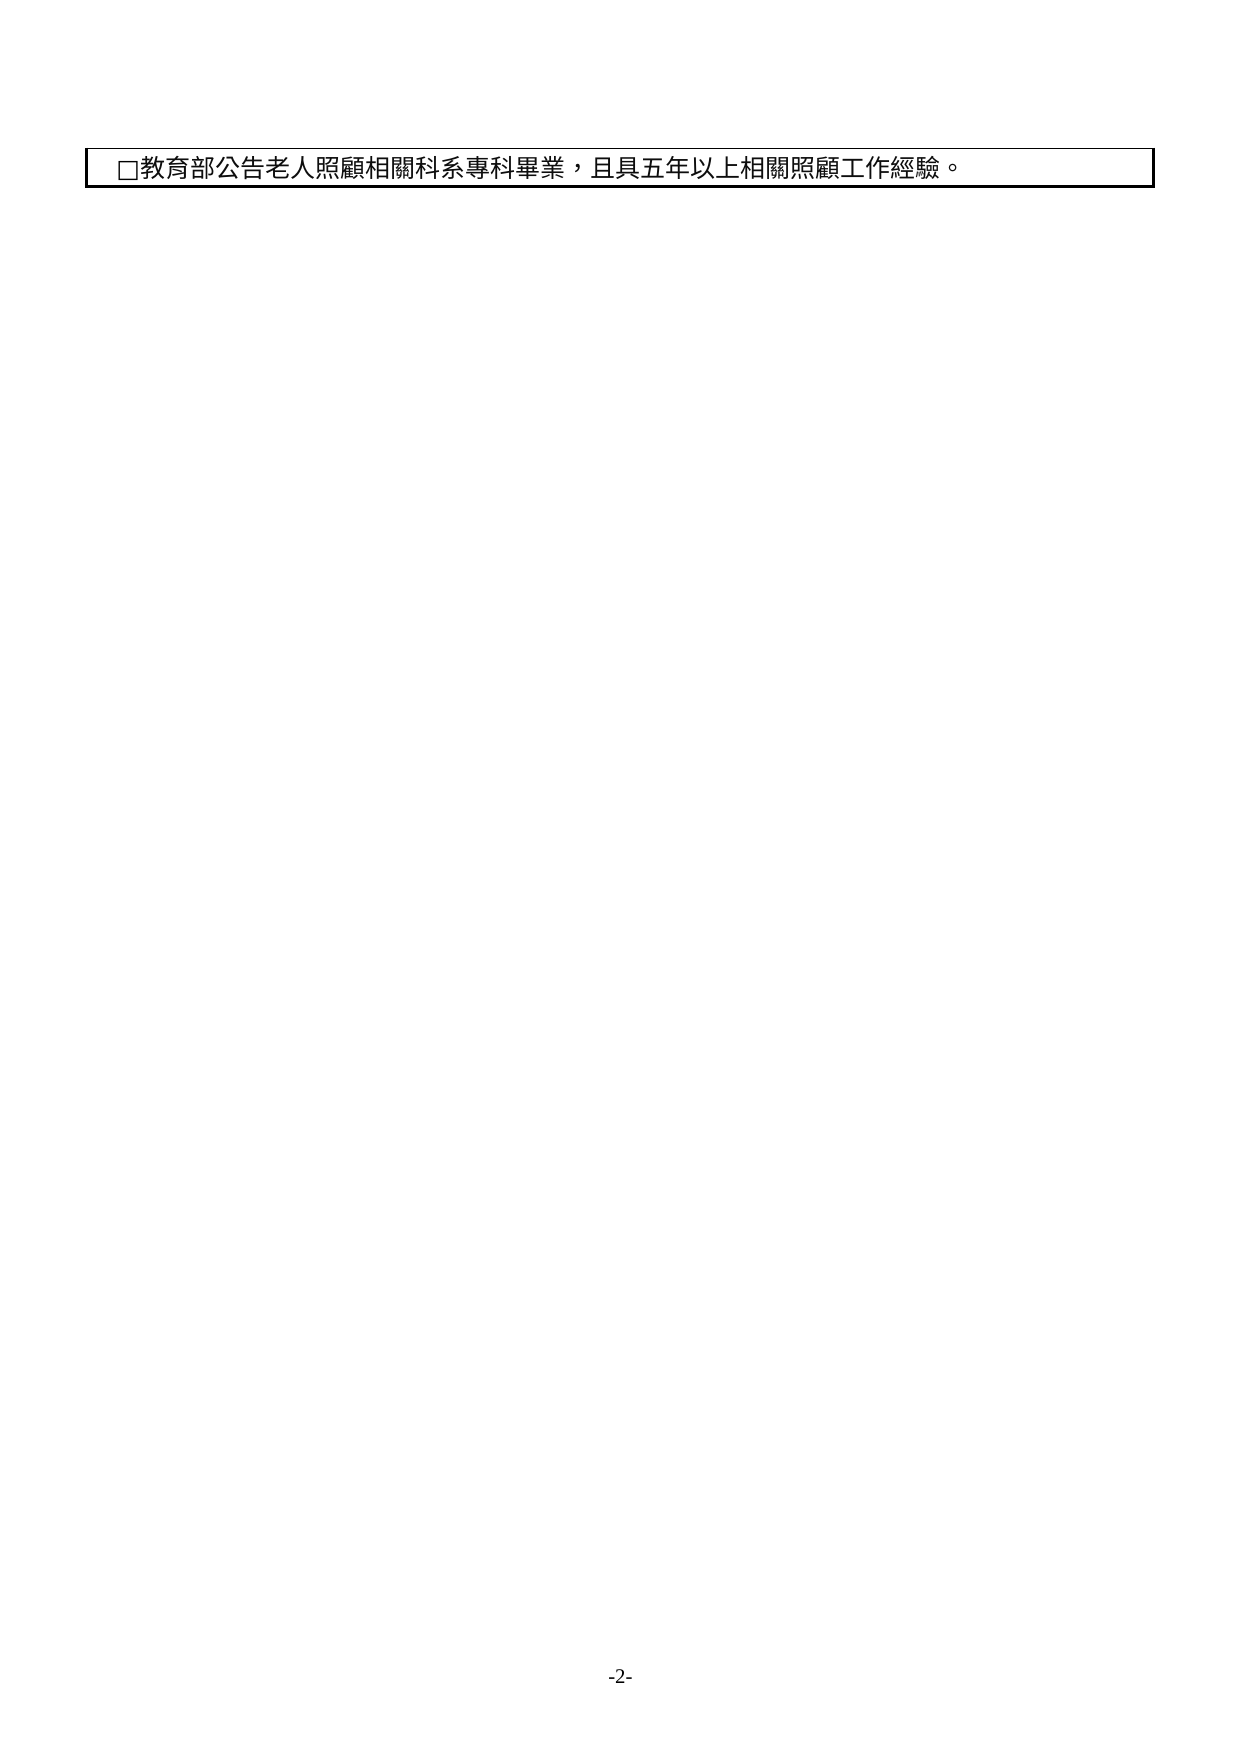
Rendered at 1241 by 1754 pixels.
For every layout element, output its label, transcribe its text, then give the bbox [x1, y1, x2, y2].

table_cell □教育部公告老人照顧相關科系專科畢業，且具五年以上相關照顧工作經驗。 [88, 149, 1152, 185]
